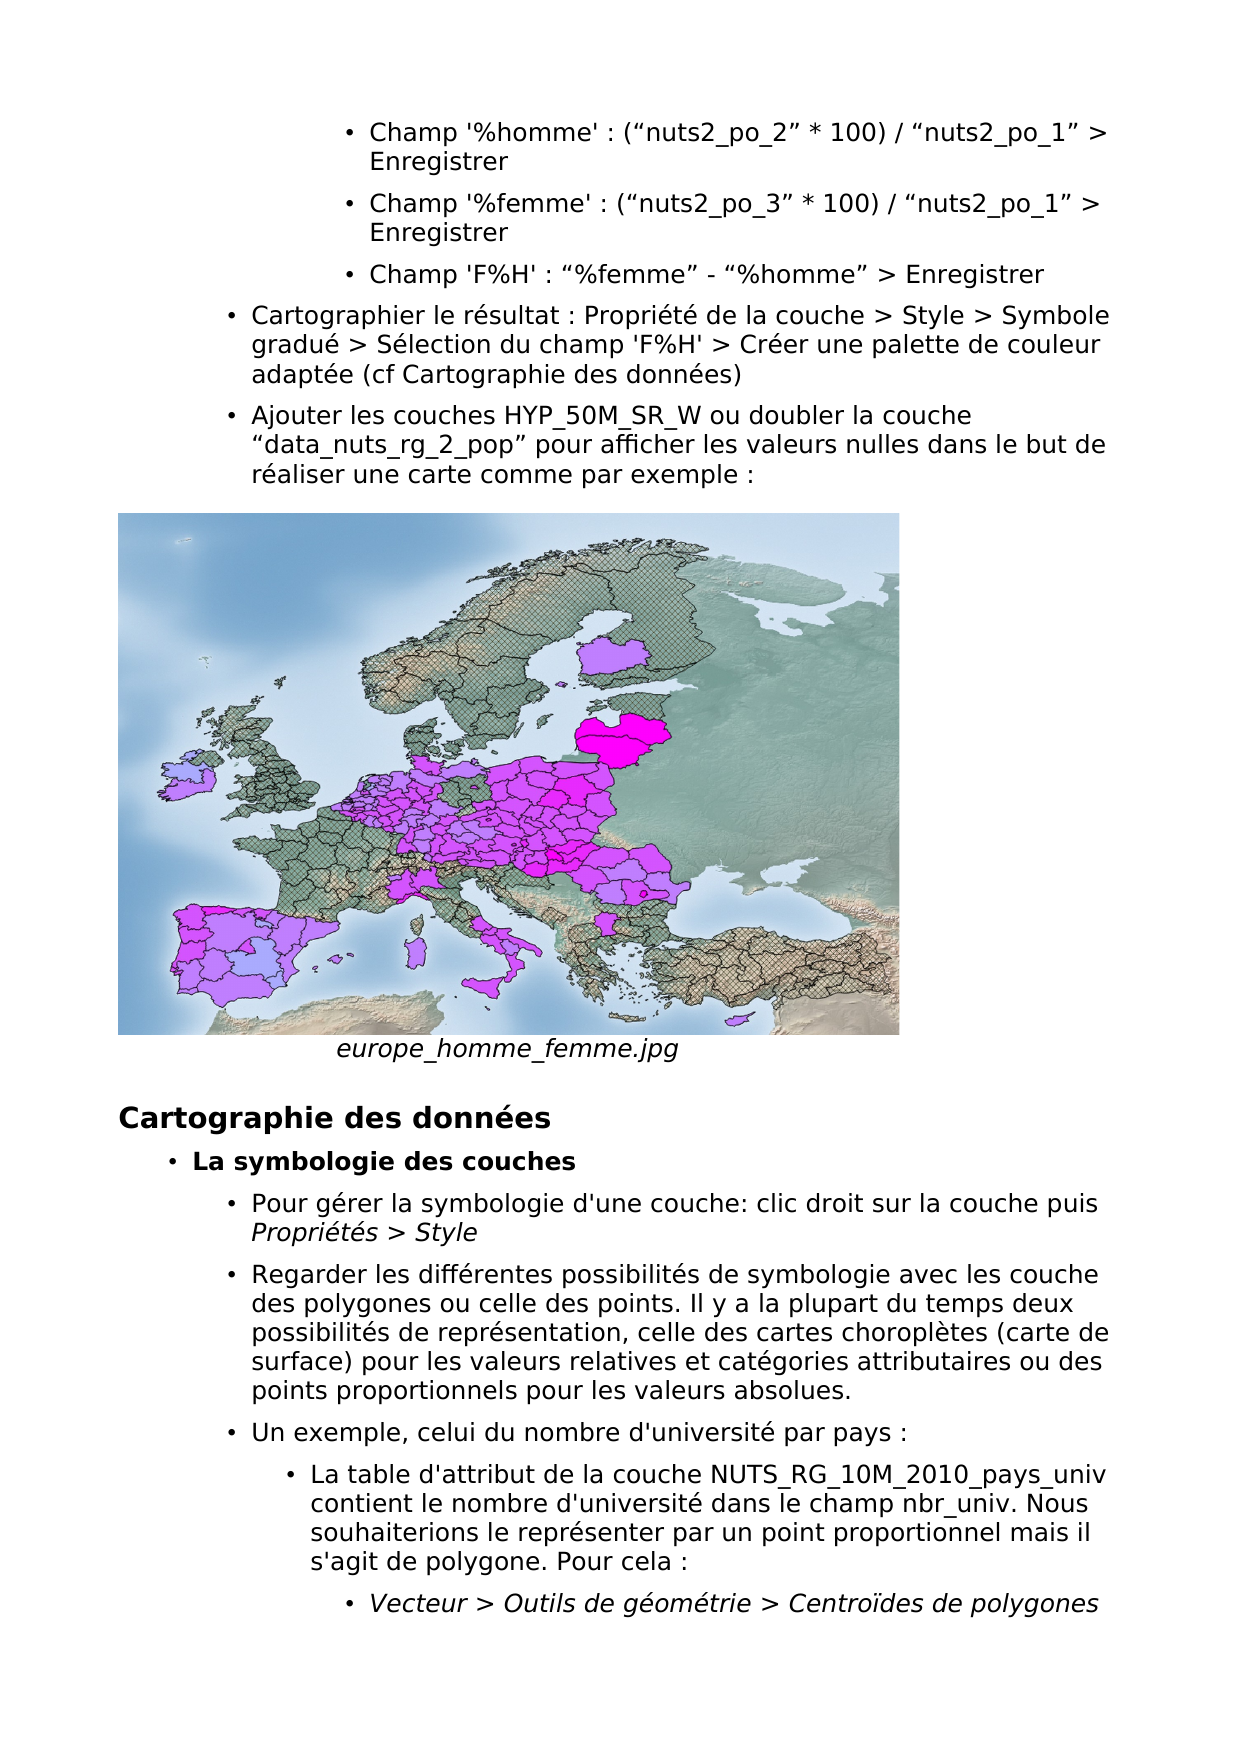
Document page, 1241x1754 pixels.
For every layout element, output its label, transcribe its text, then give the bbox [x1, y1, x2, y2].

list Champ 'F%H' : “%femme” - “%homme” > Enregistrer [354, 260, 1122, 289]
list Ajouter les couches HYP_50M_SR_W ou doubler la couche “data_nuts_rg_2_pop” pour afficher les valeurs nulles dans le but de réaliser une carte comme par exemple : [236, 401, 1122, 489]
list Champ '%femme' : (“nuts2_po_3” * 100) / “nuts2_po_1” > Enregistrer [354, 189, 1122, 247]
list Regarder les différentes possibilités de symbologie avec les couche des polygones ou celle des points. Il y a la plupart du temps deux possibilités de représentation, celle des cartes choroplètes (carte de surface) pour les valeurs relatives et catégories attributaires ou des points proportionnels pour les valeurs absolues. [236, 1260, 1122, 1406]
list La table d'attribut de la couche NUTS_RG_10M_2010_pays_univ contient le nombre d'université dans le champ nbr_univ. Nous souhaiterions le représenter par un point proportionnel mais il s'agit de polygone. Pour cela : [295, 1460, 1122, 1577]
list Champ '%homme' : (“nuts2_po_2” * 100) / “nuts2_po_1” > Enregistrer [354, 118, 1122, 176]
picture [118, 513, 900, 1035]
list La symbologie des couches [177, 1147, 1122, 1177]
subtitle Cartographie des données [118, 1101, 1122, 1135]
list Pour gérer la symbologie d'une couche: clic droit sur la couche puis Propriétés > Style [236, 1189, 1122, 1247]
list Un exemple, celui du nombre d'université par pays : [236, 1418, 1122, 1447]
list Vecteur > Outils de géométrie > Centroïdes de polygones [354, 1589, 1122, 1618]
text europe_homme_femme.jpg [118, 1035, 899, 1063]
list Cartographier le résultat : Propriété de la couche > Style > Symbole gradué > Sélection du champ 'F%H' > Créer une palette de couleur adaptée (cf Cartographie des données) [236, 301, 1122, 389]
